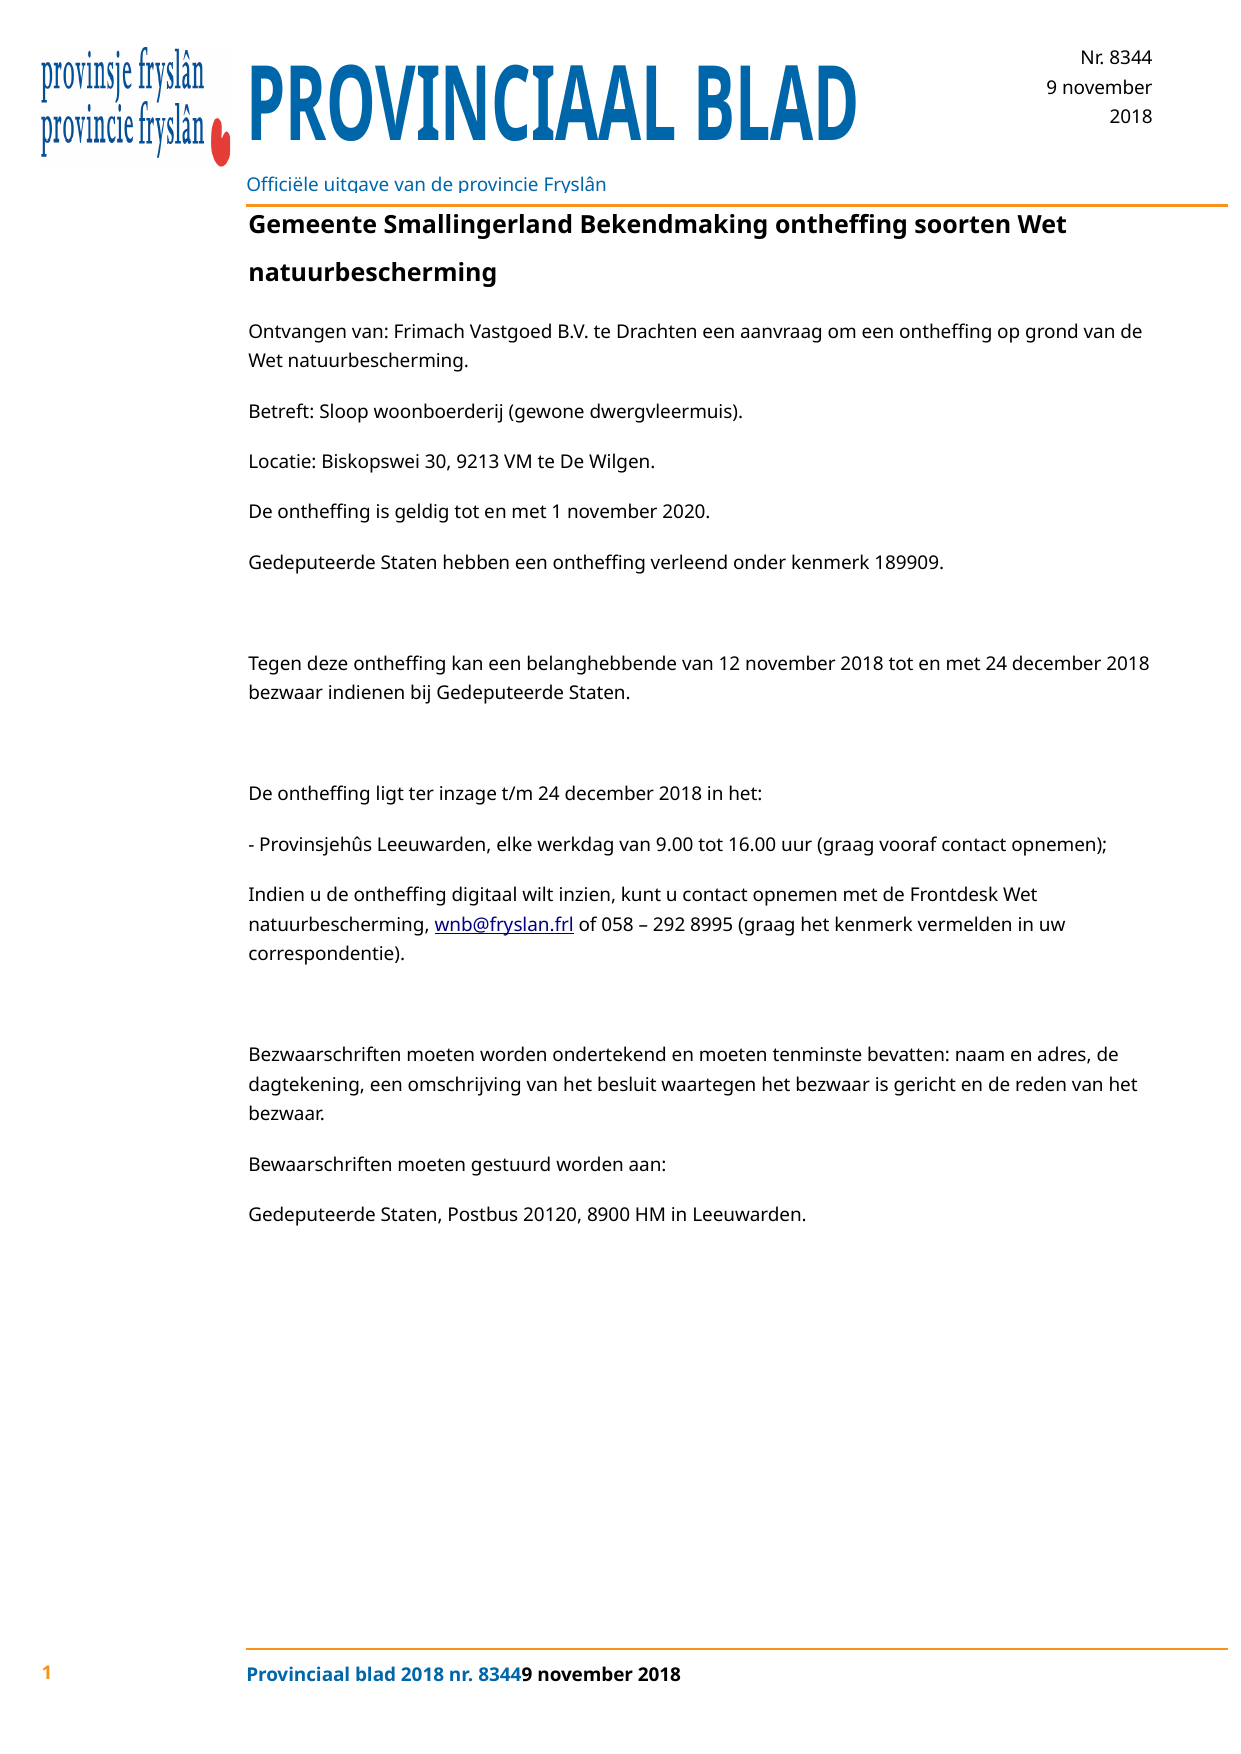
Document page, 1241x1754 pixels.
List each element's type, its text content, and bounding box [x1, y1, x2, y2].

text De ontheffing ligt ter inzage t/m 24 december 2018 in het: [248, 780, 1152, 806]
text Gedeputeerde Staten hebben een ontheffing verleend onder kenmerk 189909. [248, 549, 1152, 575]
picture [41, 47, 231, 172]
text De ontheffing is geldig tot en met 1 november 2020. [248, 499, 1152, 524]
text Locatie: Biskopswei 30, 9213 VM te De Wilgen. [248, 448, 1152, 474]
text Gedeputeerde Staten, Postbus 20120, 8900 HM in Leeuwarden. [248, 1201, 1152, 1227]
text Ontvangen van: Frimach Vastgoed B.V. te Drachten een aanvraag om een ontheffing op grond van de Wet natuurbescherming. [248, 318, 1152, 373]
text Tegen deze ontheffing kan een belanghebbende van 12 november 2018 tot en met 24 december 2018 bezwaar indienen bij Gedeputeerde Staten. [248, 650, 1152, 705]
text - Provinsjehûs Leeuwarden, elke werkdag van 9.00 tot 16.00 uur (graag vooraf contact opnemen); [248, 831, 1152, 857]
text Bewaarschriften moeten gestuurd worden aan: [248, 1151, 1152, 1177]
text Gemeente Smallingerland Bekendmaking ontheffing soorten Wet natuurbescherming [248, 207, 1152, 288]
text Indien u de ontheffing digitaal wilt inzien, kunt u contact opnemen met de Frontdesk Wet natuurbescherming, wnb@fryslan.frl of 058 – 292 8995 (graag het kenmerk vermelden in uw correspondentie). [248, 881, 1152, 966]
text Betreft: Sloop woonboerderij (gewone dwergvleermuis). [248, 398, 1152, 424]
text Bezwaarschriften moeten worden ondertekend en moeten tenminste bevatten: naam en adres, de dagtekening, een omschrijving van het besluit waartegen het bezwaar is gericht en de reden van het bezwaar. [248, 1041, 1152, 1126]
